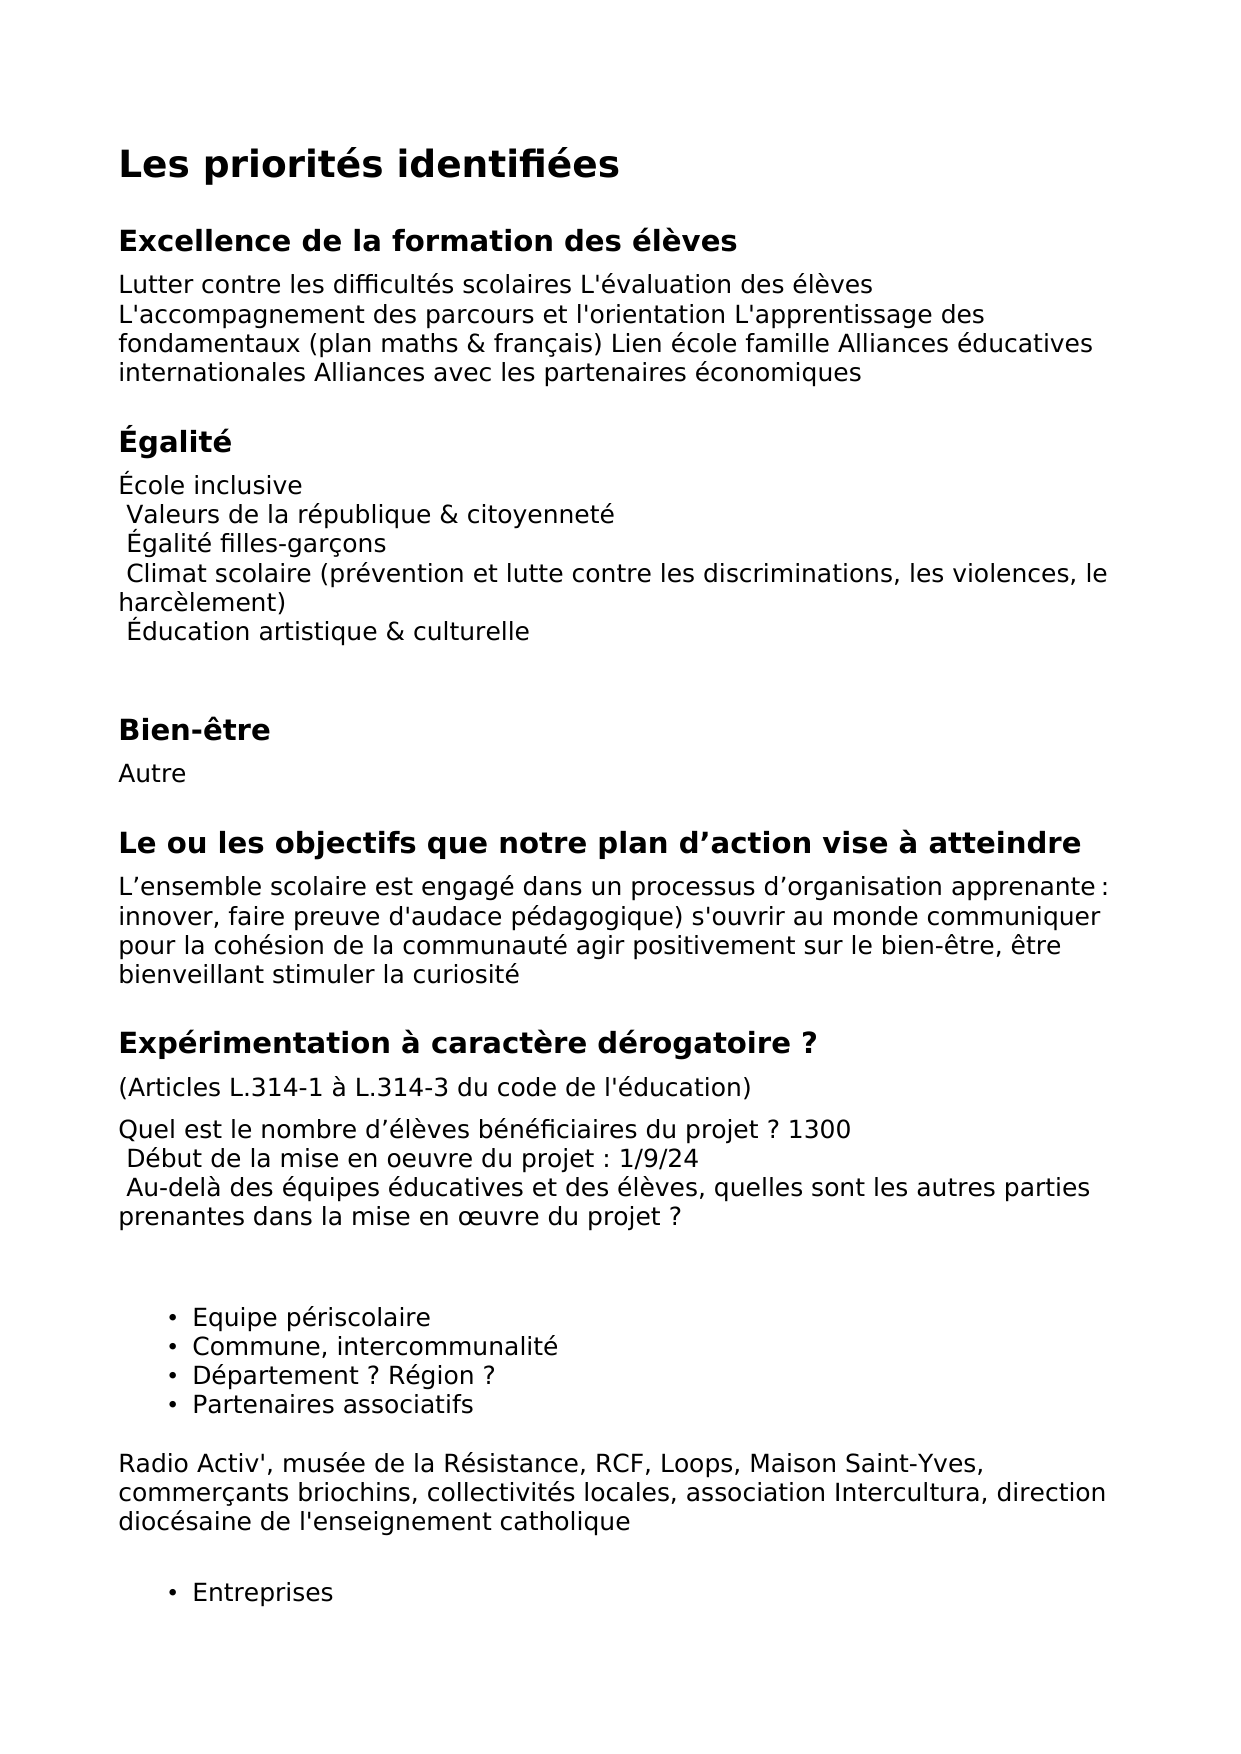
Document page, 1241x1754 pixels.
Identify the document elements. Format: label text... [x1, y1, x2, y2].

text (Articles L.314-1 à L.314-3 du code de l'éducation) [118, 1073, 1122, 1102]
text Lutter contre les difficultés scolaires L'évaluation des élèves L'accompagnement des parcours et l'orientation L'apprentissage des fondamentaux (plan maths & français) Lien école famille Alliances éducatives internationales Alliances avec les partenaires économiques [118, 271, 1122, 387]
list Entreprises [177, 1578, 1122, 1607]
subtitle Expérimentation à caractère dérogatoire ? [118, 1027, 1122, 1061]
text Radio Activ', musée de la Résistance, RCF, Loops, Maison Saint-Yves, commerçants briochins, collectivités locales, association Intercultura, direction diocésaine de l'enseignement catholique [118, 1449, 1122, 1536]
list Partenaires associatifs [177, 1390, 1122, 1419]
text Autre [118, 759, 1122, 789]
subtitle Le ou les objectifs que notre plan d’action vise à atteindre [118, 826, 1122, 860]
text École inclusive Valeurs de la république & citoyenneté Égalité filles-garçons Climat scolaire (prévention et lutte contre les discriminations, les violences, le harcèlement) Éducation artistique & culturelle [118, 471, 1122, 676]
subtitle Les priorités identifiées [118, 143, 1122, 187]
subtitle Bien-être [118, 713, 1122, 747]
text L’ensemble scolaire est engagé dans un processus d’organisation apprenante : innover, faire preuve d'audace pédagogique) s'ouvrir au monde communiquer pour la cohésion de la communauté agir positivement sur le bien-être, être bienveillant stimuler la curiosité [118, 873, 1122, 989]
subtitle Égalité [118, 425, 1122, 459]
text Quel est le nombre d’élèves bénéficiaires du projet ? 1300 Début de la mise en oeuvre du projet : 1/9/24 Au-delà des équipes éducatives et des élèves, quelles sont les autres parties prenantes dans la mise en œuvre du projet ? [118, 1115, 1122, 1261]
list Département ? Région ? [177, 1361, 1122, 1390]
list Commune, intercommunalité [177, 1332, 1122, 1361]
list Equipe périscolaire [177, 1303, 1122, 1332]
subtitle Excellence de la formation des élèves [118, 224, 1122, 258]
